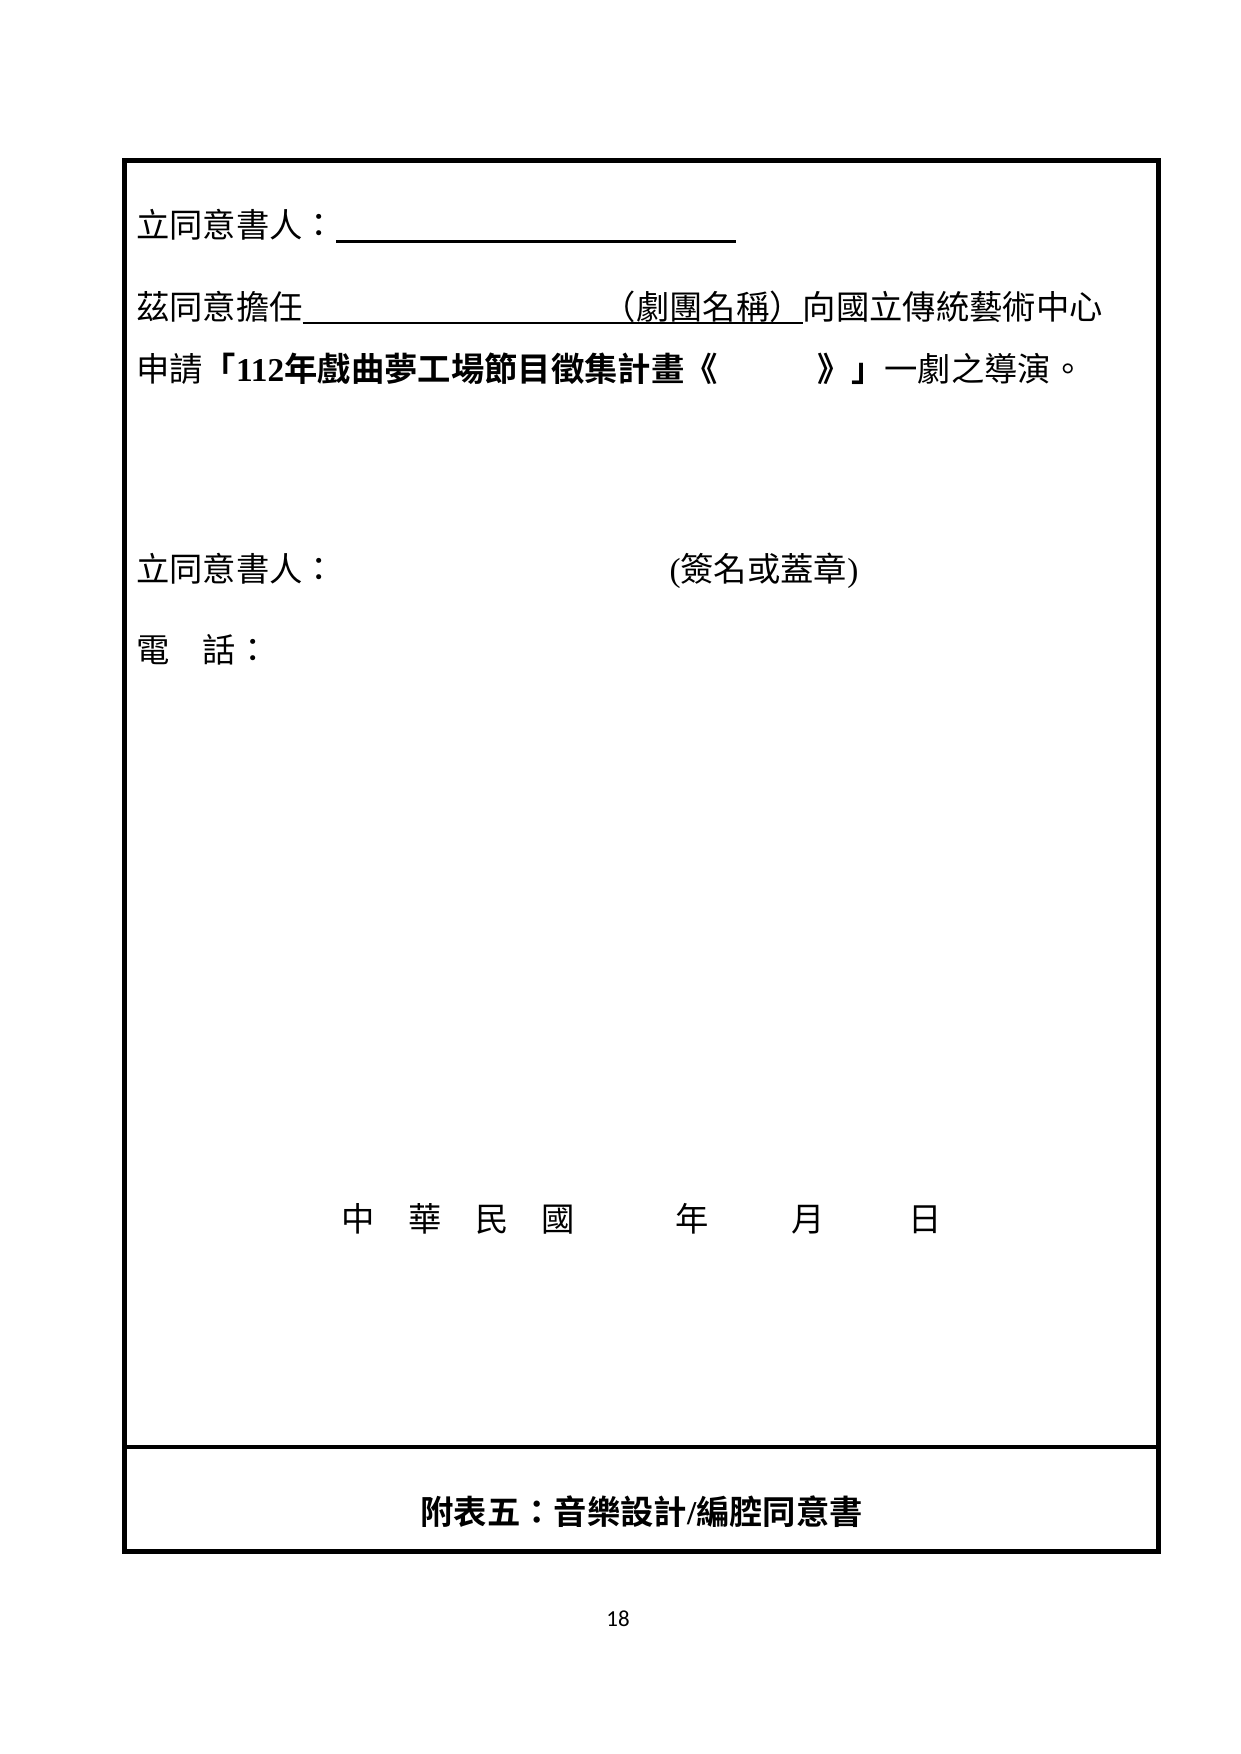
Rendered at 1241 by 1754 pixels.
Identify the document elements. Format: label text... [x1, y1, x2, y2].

table_cell 附表五：音樂設計/編腔同意書 [127, 1449, 1156, 1549]
table_cell 立同意書人： 茲同意擔任 （劇團名稱）向國立傳統藝術中心申請「112年戲曲夢工場節目徵集計畫《 》」一劇之導演。 立同意書人： (簽名或蓋章) 電 話： 中 華 民 國 年 月 日 [127, 163, 1156, 1444]
